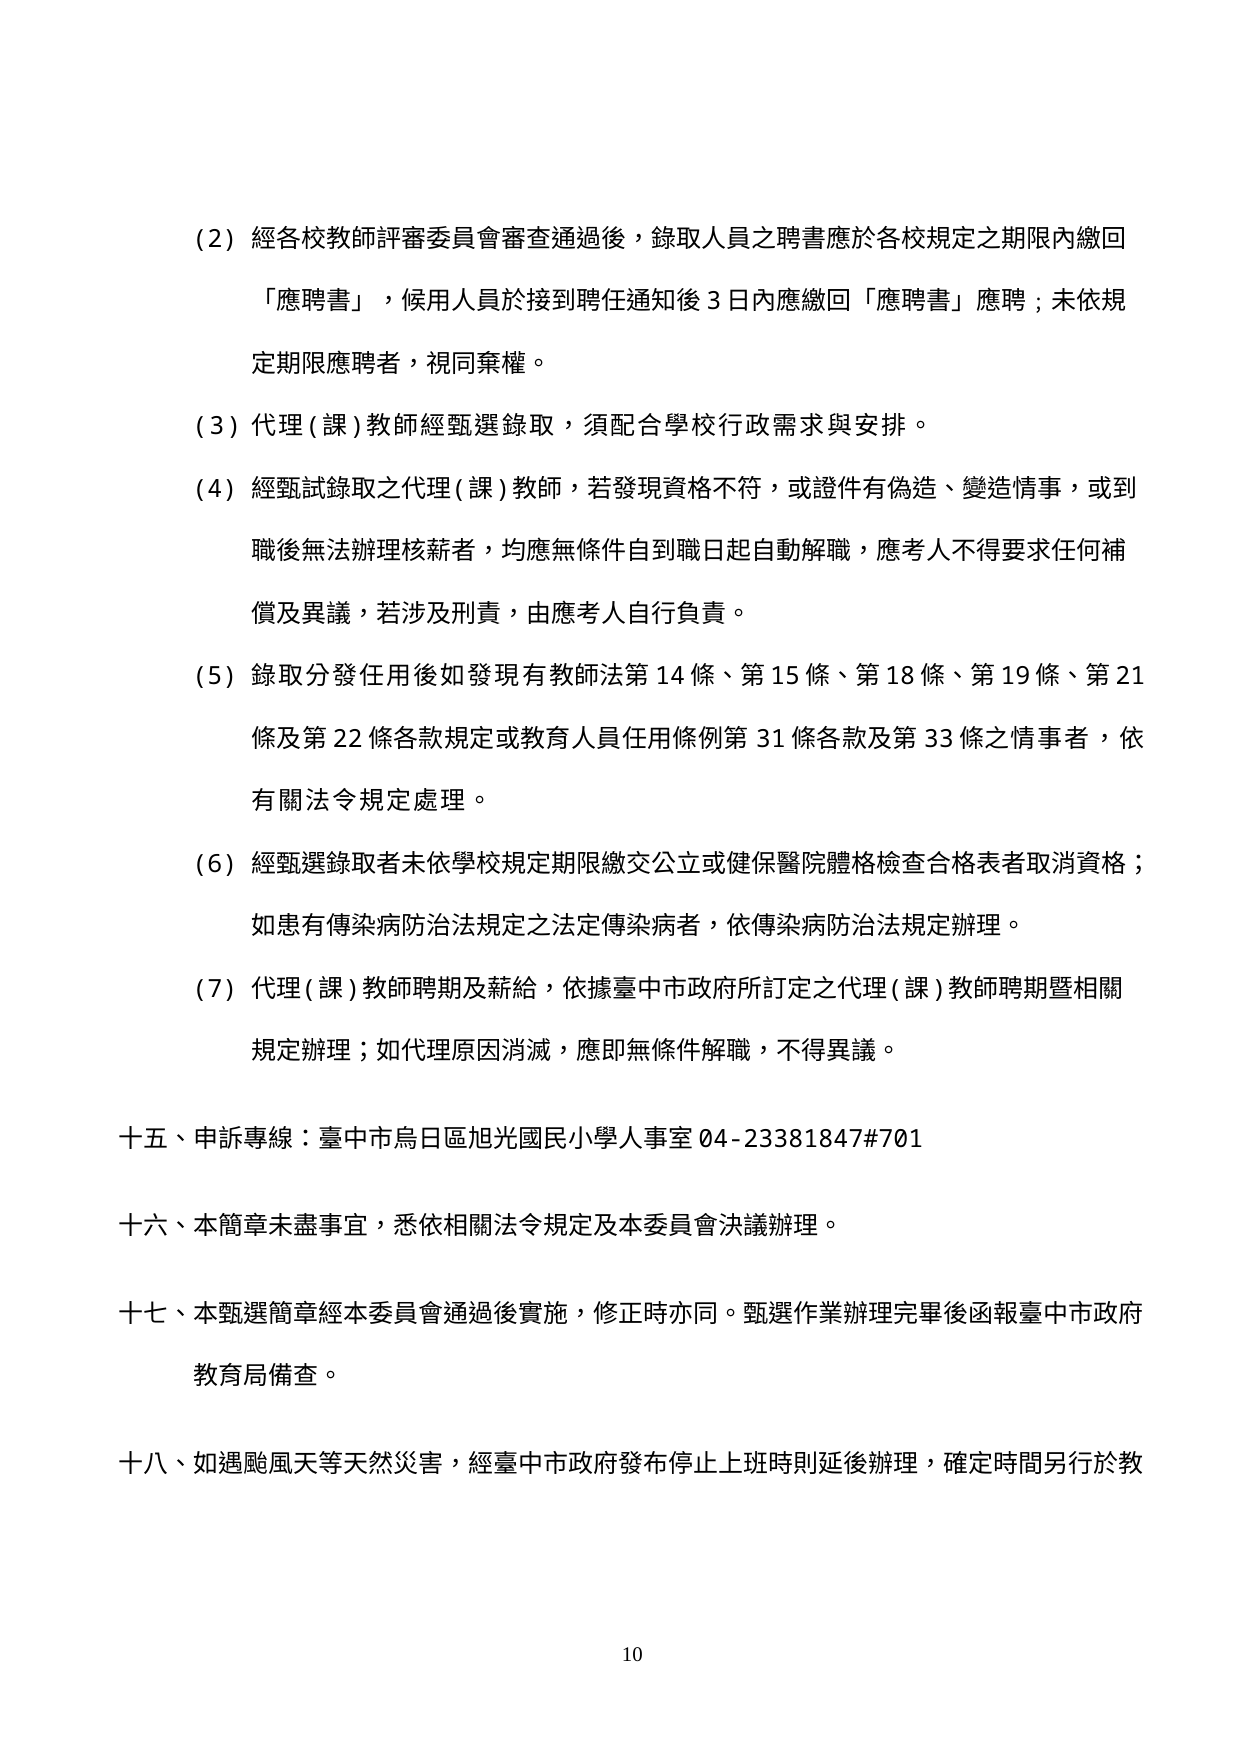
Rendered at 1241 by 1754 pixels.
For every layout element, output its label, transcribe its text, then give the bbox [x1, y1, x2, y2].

text 十五、申訴專線：臺中市烏日區旭光國民小學人事室04-23381847#701 [118, 1094, 1146, 1157]
list 經甄試錄取之代理(課)教師，若發現資格不符，或證件有偽造、變造情事，或到職後無法辦理核薪者，均應無條件自到職日起自動解職，應考人不得要求任何補償及異議，若涉及刑責，由應考人自行負責。 [192, 444, 1146, 632]
list 代理(課)教師經甄選錄取，須配合學校行政需求與安排。 [192, 382, 1146, 444]
list 經各校教師評審委員會審查通過後，錄取人員之聘書應於各校規定之期限內繳回「應聘書」，候用人員於接到聘任通知後3日內應繳回「應聘書」應聘﹔未依規定期限應聘者，視同棄權。 [192, 194, 1146, 382]
list 經甄選錄取者未依學校規定期限繳交公立或健保醫院體格檢查合格表者取消資格；如患有傳染病防治法規定之法定傳染病者，依傳染病防治法規定辦理。 [192, 819, 1146, 944]
list 代理(課)教師聘期及薪給，依據臺中市政府所訂定之代理(課)教師聘期暨相關規定辦理；如代理原因消滅，應即無條件解職，不得異議。 [192, 944, 1146, 1069]
text 十八、如遇颱風天等天然災害，經臺中市政府發布停止上班時則延後辦理，確定時間另行於教 [118, 1419, 1146, 1482]
text 十六、本簡章未盡事宜，悉依相關法令規定及本委員會決議辦理。 [118, 1182, 1146, 1244]
text 十七、本甄選簡章經本委員會通過後實施，修正時亦同。甄選作業辦理完畢後函報臺中市政府教育局備查。 [118, 1269, 1146, 1394]
list 錄取分發任用後如發現有教師法第14條、第15條、第18條、第19條、第21條及第22條各款規定或教育人員任用條例第31條各款及第33條之情事者，依有關法令規定處理。 [192, 632, 1146, 819]
